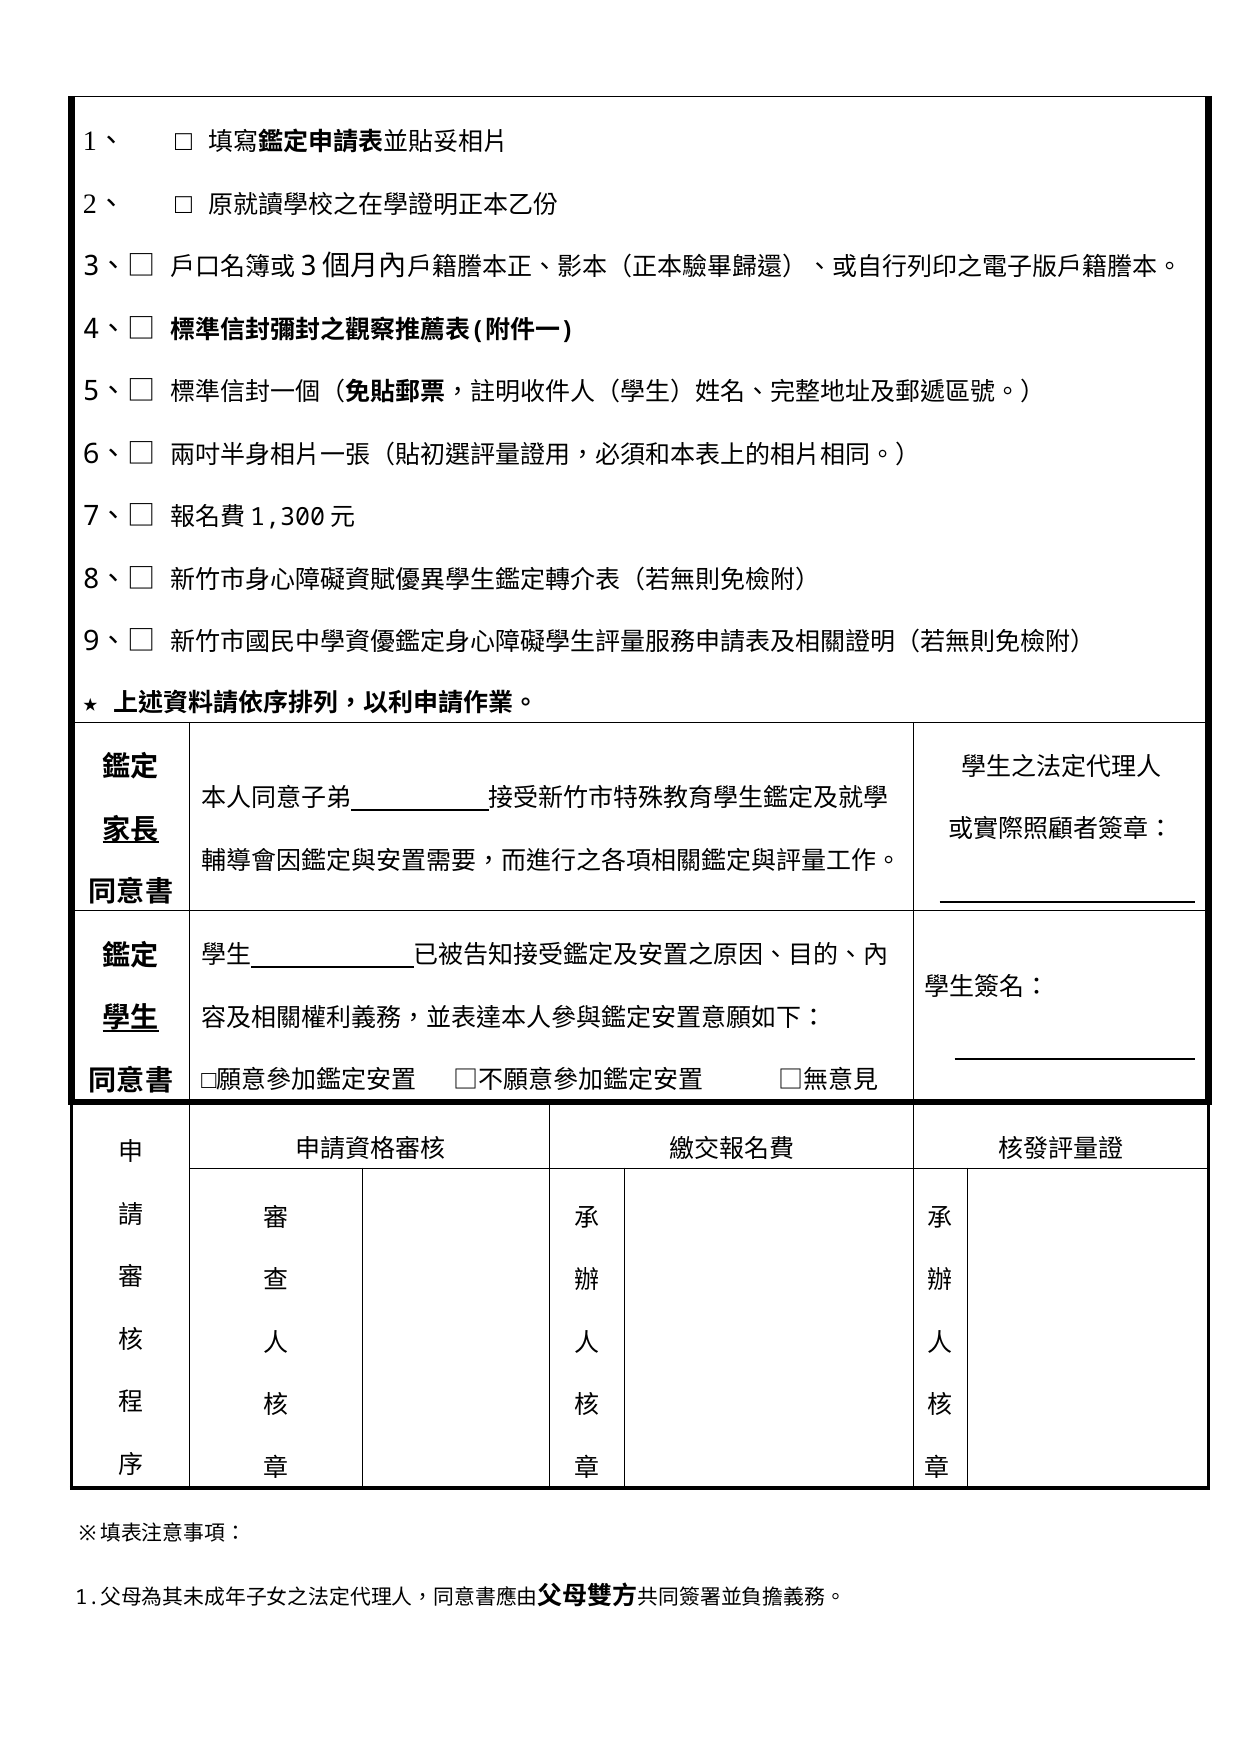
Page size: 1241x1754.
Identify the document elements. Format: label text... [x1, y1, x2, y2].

table_cell 核發評量證 [914, 1105, 1207, 1168]
table_cell 鑑定 學生 同意書 [75, 911, 189, 1099]
table_cell 學生簽名： [914, 911, 1205, 1099]
table_cell 繳交報名費 [550, 1105, 913, 1168]
table_cell 審 查 人 核 章 [190, 1169, 362, 1486]
text 1.父母為其未成年子女之法定代理人，同意書應由父母雙方共同簽署並負擔義務。 [75, 1552, 1165, 1614]
table_cell [363, 1169, 549, 1486]
table_cell 本人同意子弟 接受新竹市特殊教育學生鑑定及就學輔導會因鑑定與安置需要，而進行之各項相關鑑定與評量工作。 [190, 723, 913, 910]
table_cell [625, 1169, 913, 1486]
table_cell 申請資格審核 [190, 1105, 549, 1168]
table_cell 承 辦 人 核 章 [914, 1169, 967, 1486]
table_cell 鑑定 家長 同意書 [75, 723, 189, 910]
table_cell 承 辦 人 核 章 [550, 1169, 624, 1486]
table_cell 學生之法定代理人 或實際照顧者簽章： [914, 723, 1205, 910]
table_cell 申 請 審 核 程 序 [73, 1105, 189, 1486]
table_cell □ 填寫鑑定申請表並貼妥相片 □ 原就讀學校之在學證明正本乙份 3、□ 戶口名簿或3個月內戶籍謄本正、影本（正本驗畢歸還）、或自行列印之電子版戶籍謄本。 4、□ 標準信封彌封之觀察推薦表(附件一) 5、□ 標準信封一個（免貼郵票，註明收件人（學生）姓名、完整地址及郵遞區號。） 6、□ 兩吋半身相片一張（貼初選評量證用，必須和本表上的相片相同。） 7、□ 報名費1,300元 8、□ 新竹市身心障礙資賦優異學生鑑定轉介表（若無則免檢附） 9、□ 新竹市國民中學資優鑑定身心障礙學生評量服務申請表及相關證明（若無則免檢附） ★ 上述資料請依序排列，以利申請作業。 [75, 97, 1205, 722]
text ※填表注意事項： [75, 1490, 1165, 1552]
table_cell [968, 1169, 1207, 1486]
table_cell 學生 已被告知接受鑑定及安置之原因、目的、內容及相關權利義務，並表達本人參與鑑定安置意願如下： □願意參加鑑定安置 □不願意參加鑑定安置 □無意見 [190, 911, 913, 1099]
